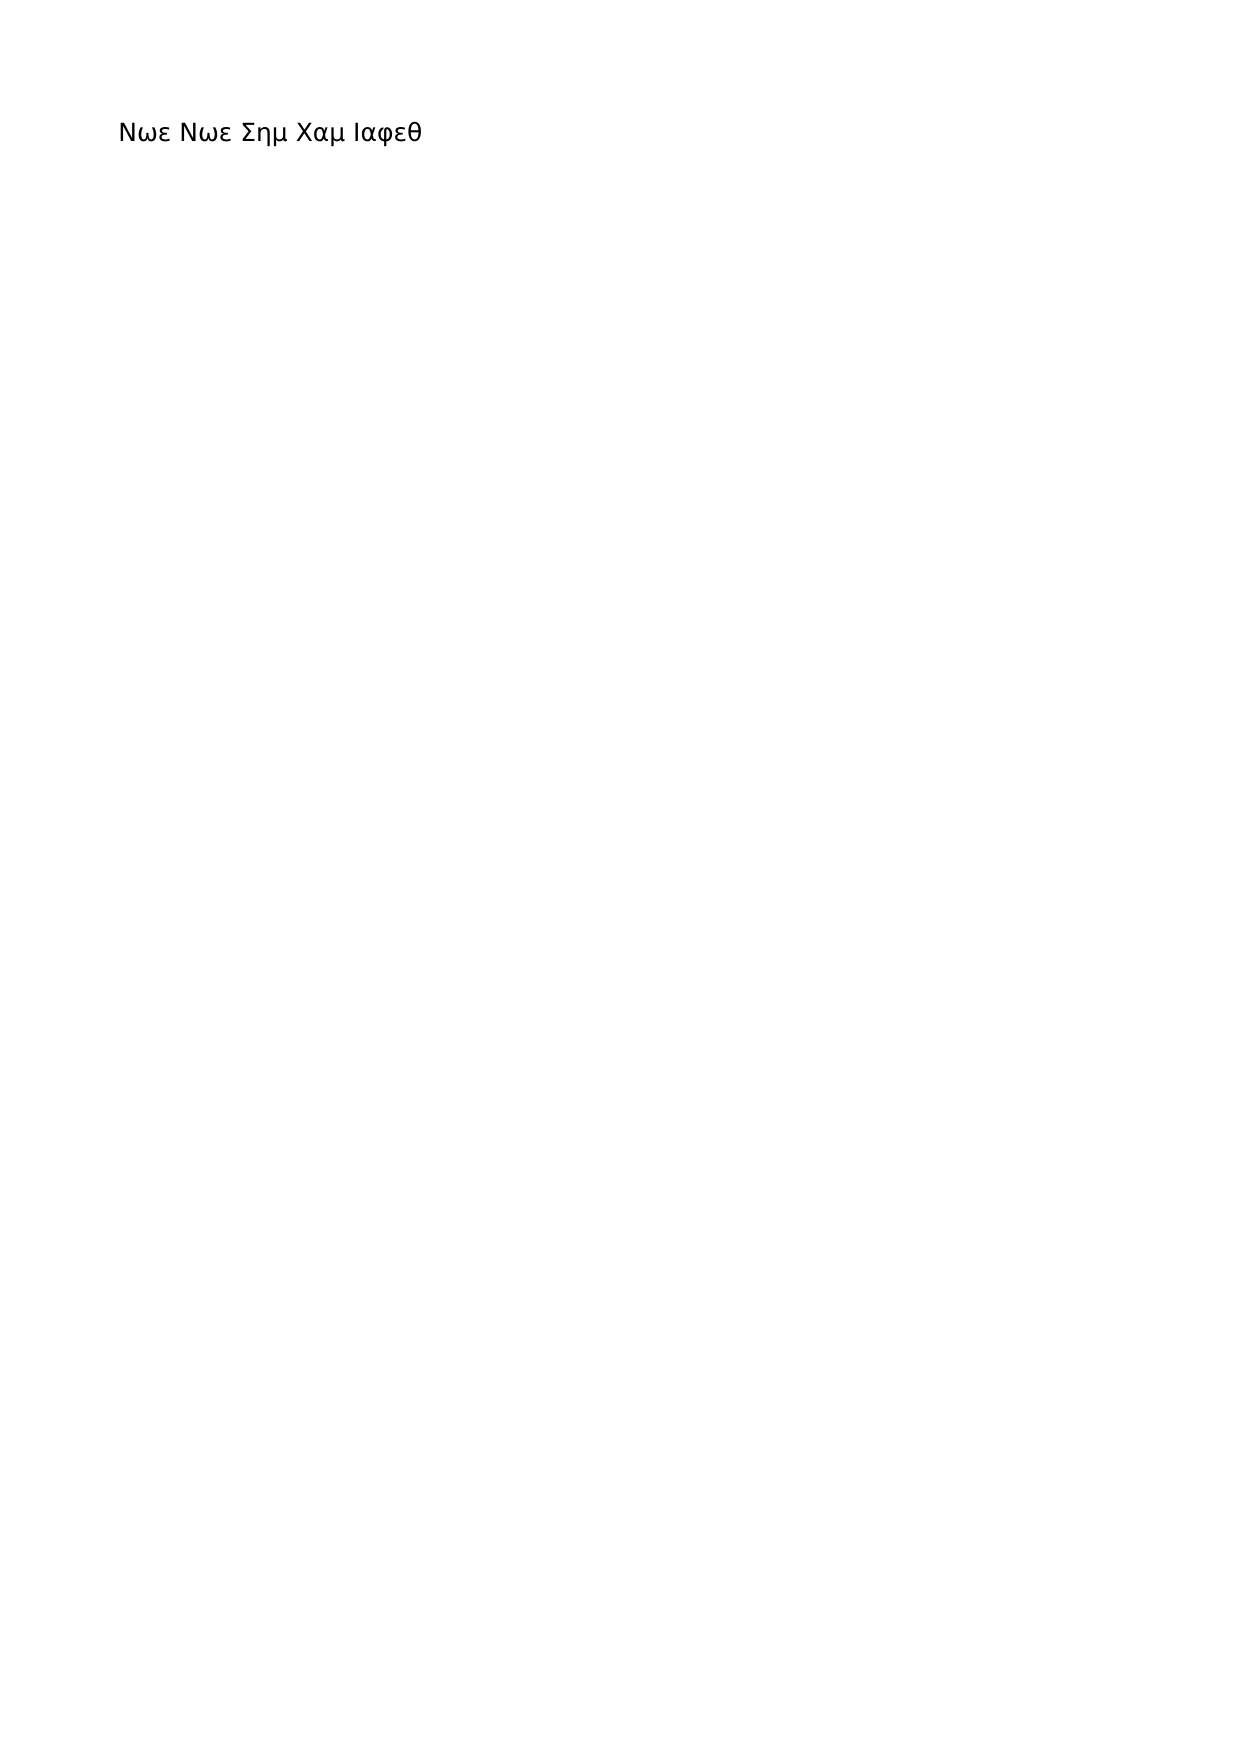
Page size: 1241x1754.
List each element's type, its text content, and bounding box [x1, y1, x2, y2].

text Νωε Νωε Σημ Χαμ Ιαφεθ [118, 118, 1122, 147]
